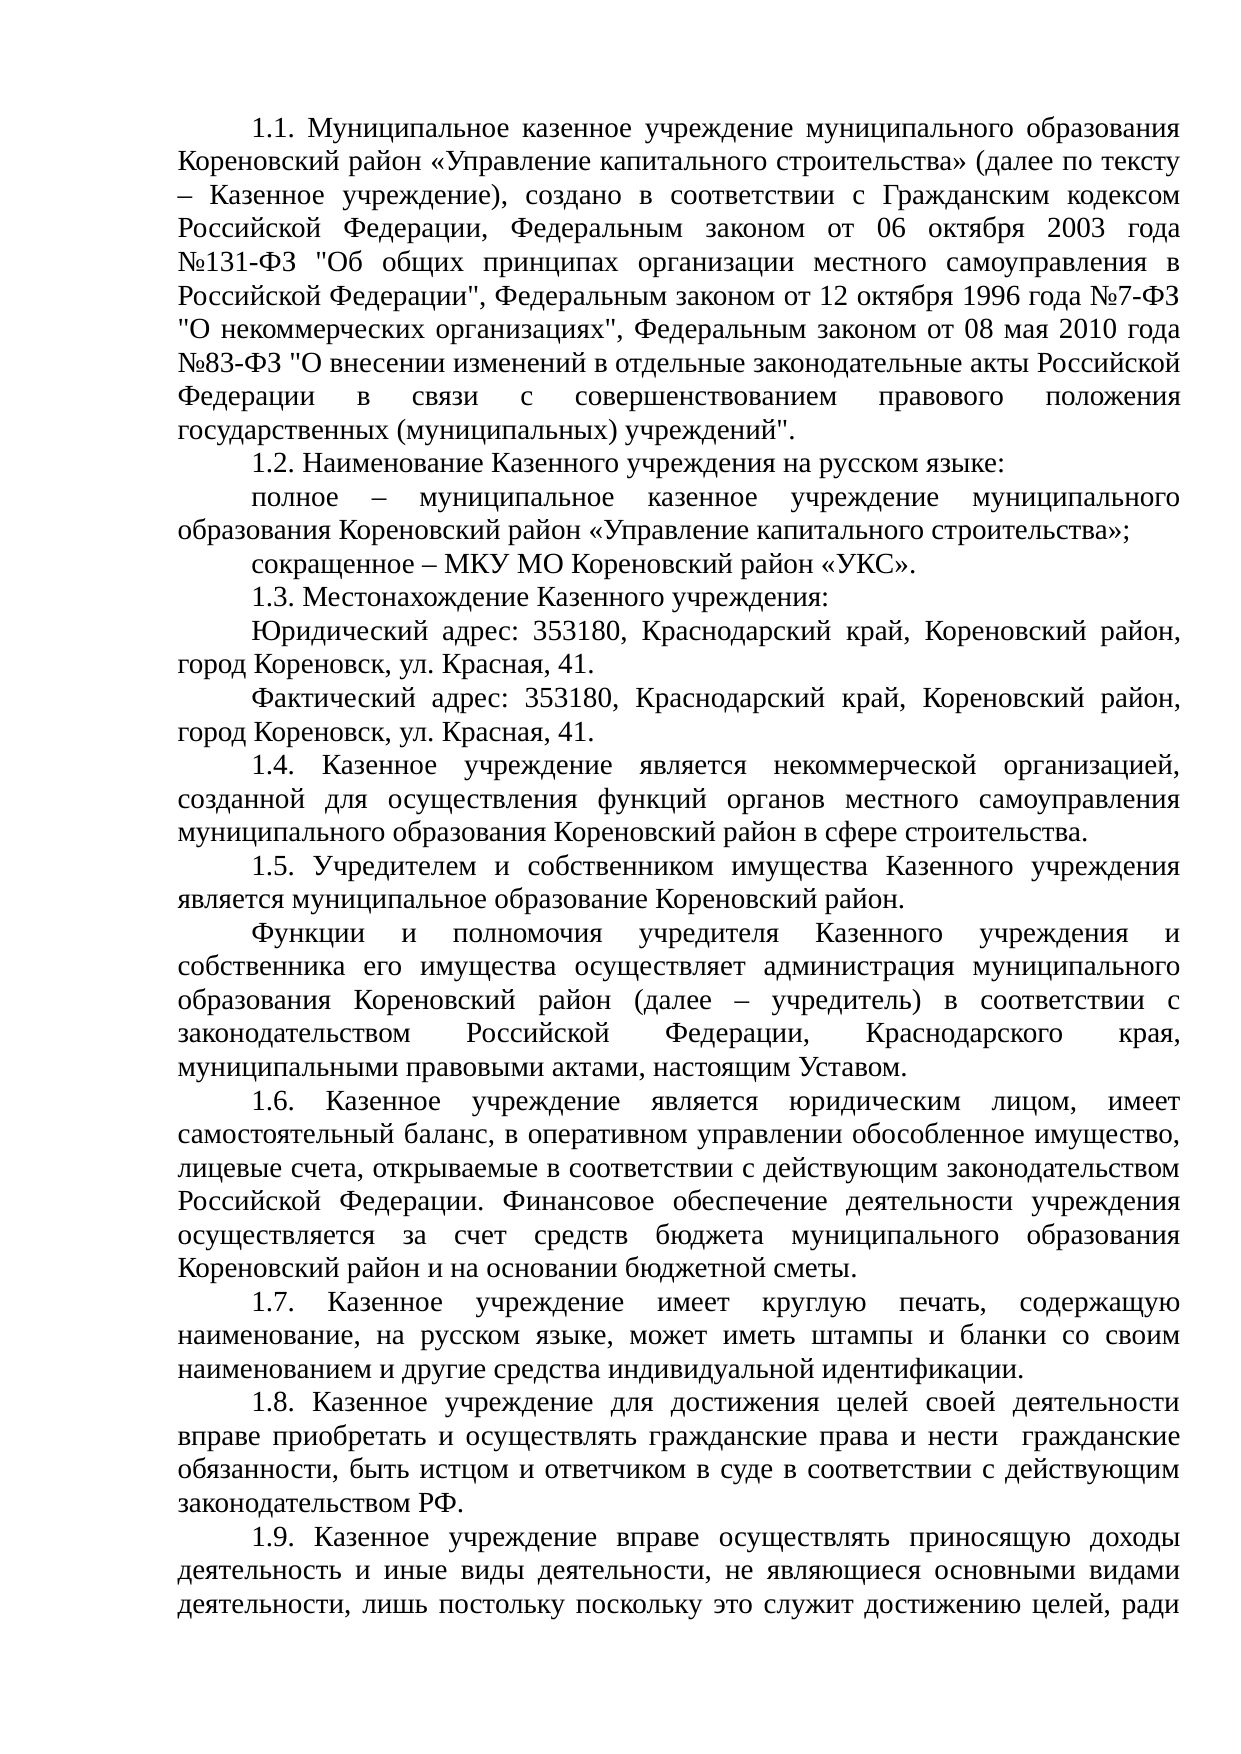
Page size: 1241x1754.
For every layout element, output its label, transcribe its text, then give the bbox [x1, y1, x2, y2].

text Фактический адрес: 353180, Краснодарский край, Кореновский район, город Кореновск, ул. Красная, 41. [177, 680, 1181, 747]
text 1.1. Муниципальное казенное учреждение муниципального образования Кореновский район «Управление капитального строительства» (далее по тексту – Казенное учреждение), создано в соответствии с Гражданским кодексом Российской Федерации, Федеральным законом от 06 октября 2003 года №131-ФЗ "Об общих принципах организации местного самоуправления в Российской Федерации", Федеральным законом от 12 октября 1996 года №7-ФЗ "О некоммерческих организациях", Федеральным законом от 08 мая 2010 года №83-ФЗ "О внесении изменений в отдельные законодательные акты Российской Федерации в связи с совершенствованием правового положения государственных (муниципальных) учреждений". [177, 110, 1181, 445]
text Юридический адрес: 353180, Краснодарский край, Кореновский район, город Кореновск, ул. Красная, 41. [177, 613, 1181, 680]
text 1.3. Местонахождение Казенного учреждения: [177, 579, 1181, 613]
text полное – муниципальное казенное учреждение муниципального образования Кореновский район «Управление капитального строительства»; [177, 479, 1181, 546]
text Функции и полномочия учредителя Казенного учреждения и собственника его имущества осуществляет администрация муниципального образования Кореновский район (далее – учредитель) в соответствии с законодательством Российской Федерации, Краснодарского края, муниципальными правовыми актами, настоящим Уставом. [177, 915, 1181, 1083]
text 1.9. Казенное учреждение вправе осуществлять приносящую доходы деятельность и иные виды деятельности, не являющиеся основными видами деятельности, лишь постольку поскольку это служит достижению целей, ради [177, 1519, 1181, 1619]
text 1.5. Учредителем и собственником имущества Казенного учреждения является муниципальное образование Кореновский район. [177, 848, 1181, 915]
text 1.7. Казенное учреждение имеет круглую печать, содержащую наименование, на русском языке, может иметь штампы и бланки со своим наименованием и другие средства индивидуальной идентификации. [177, 1284, 1181, 1384]
text 1.4. Казенное учреждение является некоммерческой организацией, созданной для осуществления функций органов местного самоуправления муниципального образования Кореновский район в сфере строительства. [177, 747, 1181, 848]
text сокращенное – МКУ МО Кореновский район «УКС». [177, 546, 1181, 579]
text 1.6. Казенное учреждение является юридическим лицом, имеет самостоятельный баланс, в оперативном управлении обособленное имущество, лицевые счета, открываемые в соответствии с действующим законодательством Российской Федерации. Финансовое обеспечение деятельности учреждения осуществляется за счет средств бюджета муниципального образования Кореновский район и на основании бюджетной сметы. [177, 1083, 1181, 1284]
text 1.8. Казенное учреждение для достижения целей своей деятельности вправе приобретать и осуществлять гражданские права и нести гражданские обязанности, быть истцом и ответчиком в суде в соответствии с действующим законодательством РФ. [177, 1384, 1181, 1519]
text 1.2. Наименование Казенного учреждения на русском языке: [177, 445, 1181, 479]
